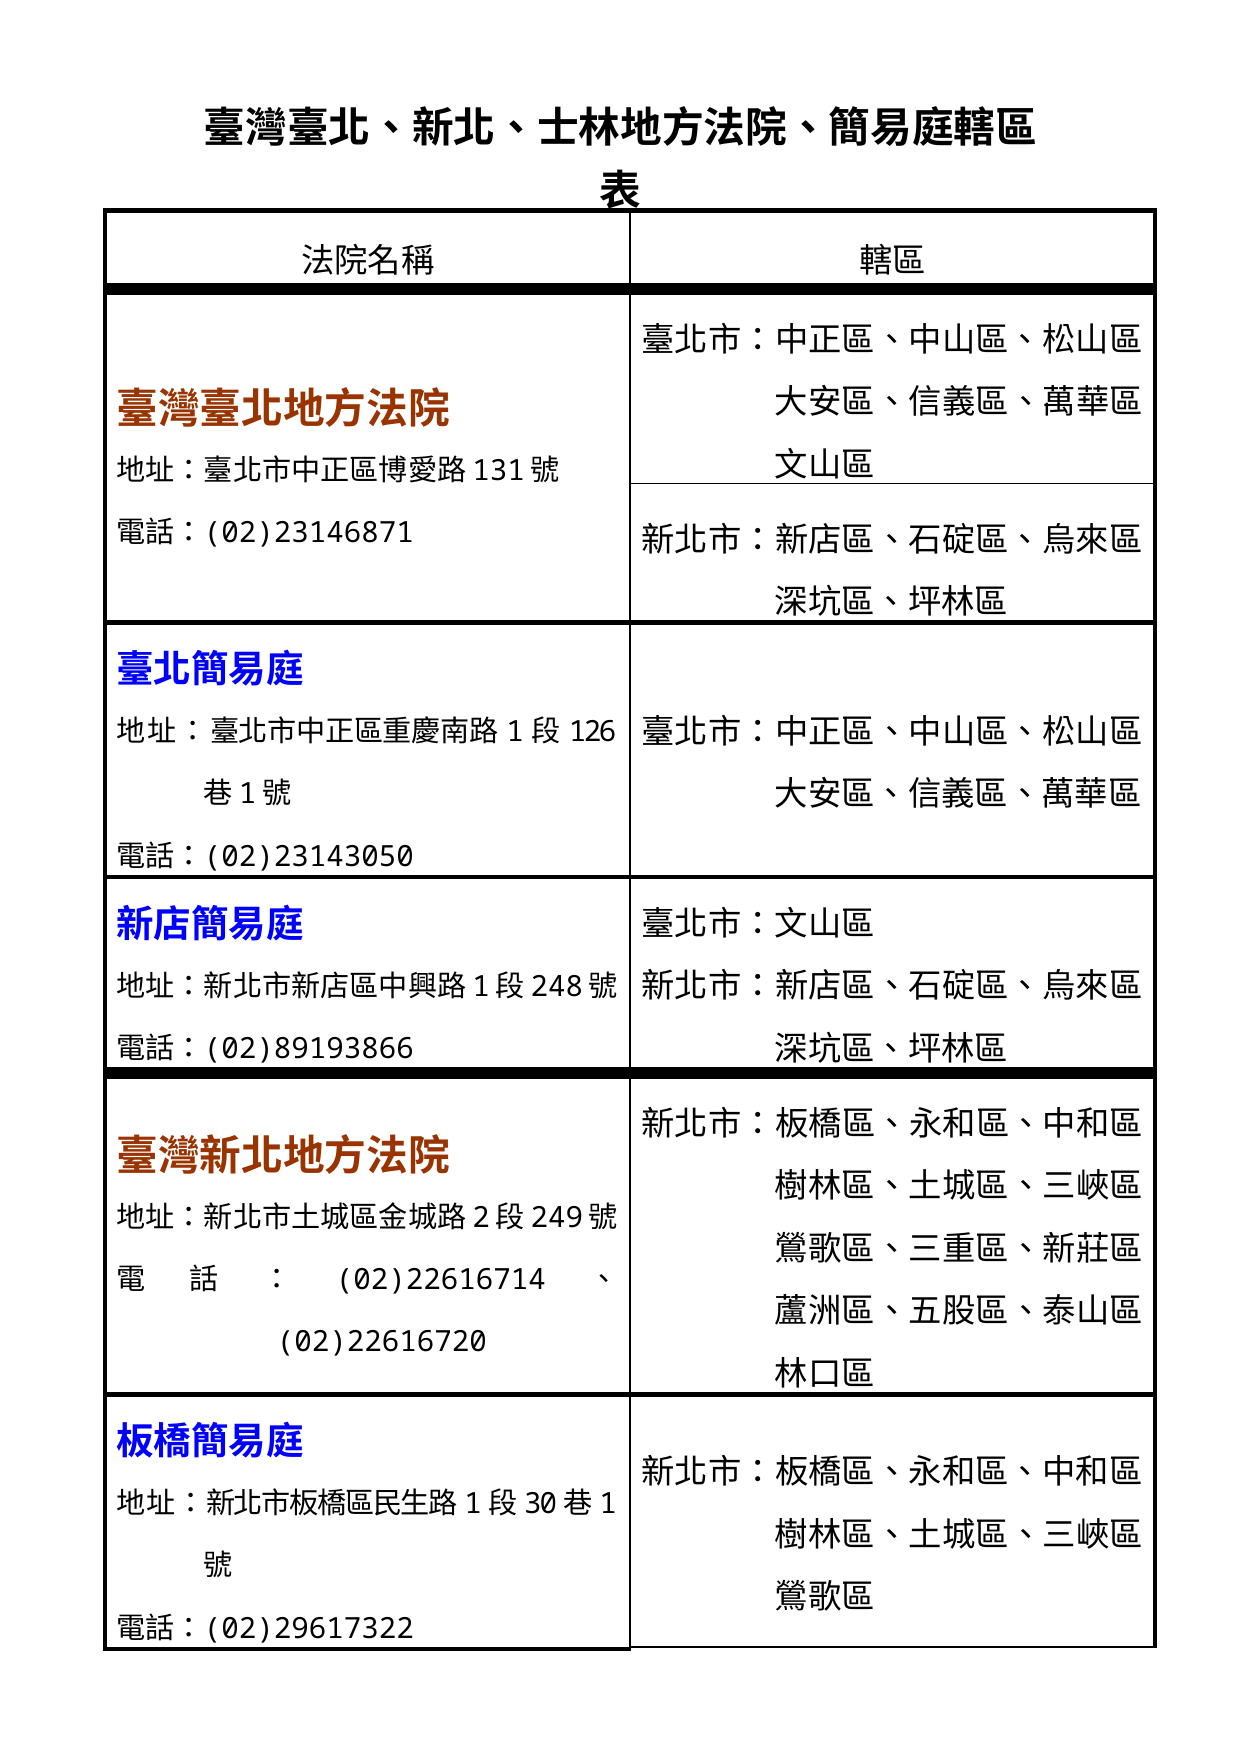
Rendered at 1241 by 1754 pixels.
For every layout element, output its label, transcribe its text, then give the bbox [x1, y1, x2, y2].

table_header 法院名稱 [107, 213, 629, 282]
table_cell 臺北市：中正區、中山區、松山區大安區、信義區、萬華區 [631, 625, 1153, 874]
table_header 轄區 [631, 213, 1153, 282]
table_cell 板橋簡易庭 地址：新北市板橋區民生路1段30巷1號 電話：(02)29617322 [107, 1397, 629, 1646]
table_cell 新北市：板橋區、永和區、中和區樹林區、土城區、三峽區鶯歌區 [631, 1397, 1153, 1646]
table_cell 臺北市：文山區 新北市：新店區、石碇區、烏來區深坑區、坪林區 [631, 879, 1153, 1067]
table_cell 臺灣新北地方法院 地址：新北市土城區金城路2段249號 電話：(02)22616714、(02)22616720 [107, 1079, 629, 1392]
table_cell 新北市：板橋區、永和區、中和區樹林區、土城區、三峽區鶯歌區、三重區、新莊區蘆洲區、五股區、泰山區林口區 [631, 1079, 1153, 1392]
table_cell 新店簡易庭 地址：新北市新店區中興路1段248號 電話：(02)89193866 [107, 879, 629, 1067]
table_cell 臺北簡易庭 地址：臺北市中正區重慶南路1段126巷1號 電話：(02)23143050 [107, 625, 629, 874]
table_cell 臺北市：中正區、中山區、松山區大安區、信義區、萬華區文山區 [631, 295, 1153, 482]
text 臺灣臺北、新北、士林地方法院、簡易庭轄區表 [187, 83, 1053, 208]
table_cell 臺灣臺北地方法院 地址：臺北市中正區博愛路131號 電話：(02)23146871 [107, 295, 629, 620]
table_cell 新北市：新店區、石碇區、烏來區深坑區、坪林區 [631, 484, 1153, 620]
